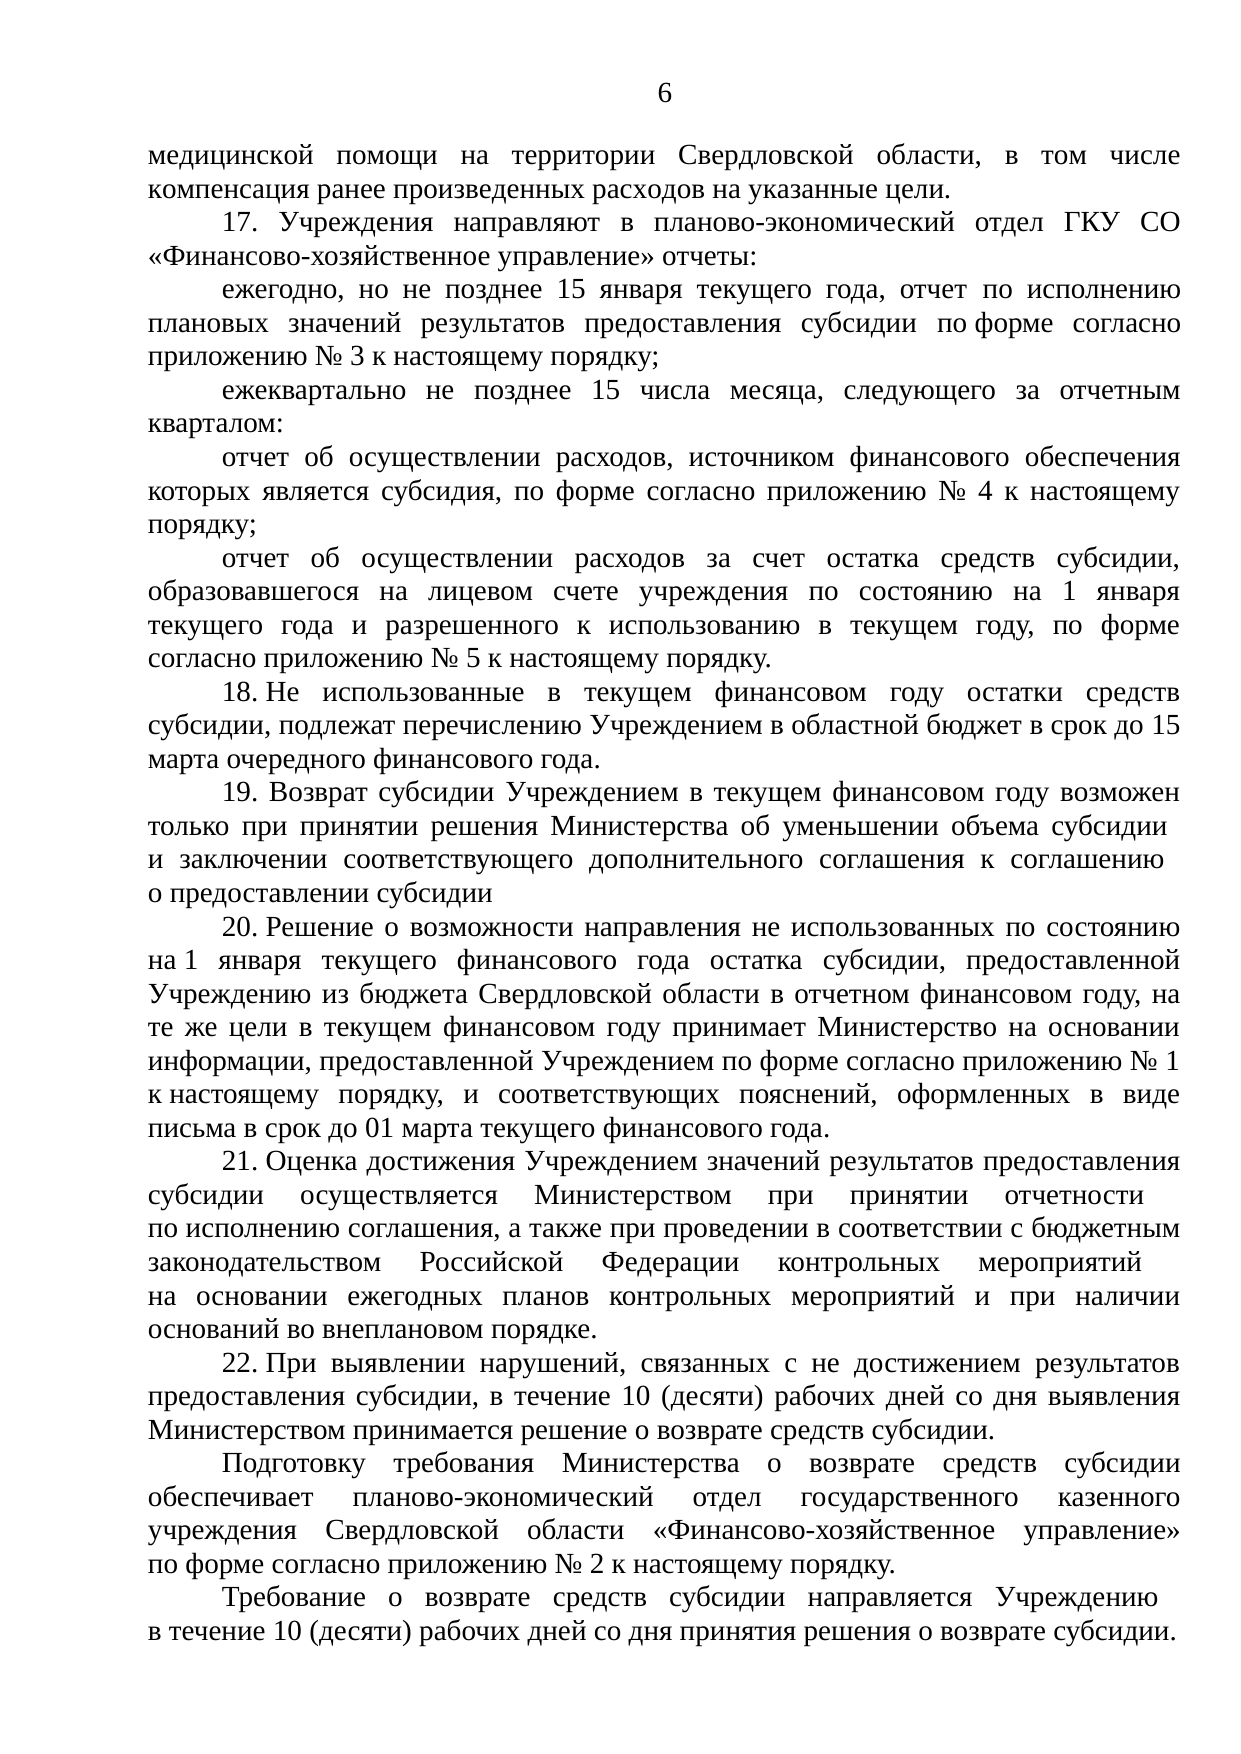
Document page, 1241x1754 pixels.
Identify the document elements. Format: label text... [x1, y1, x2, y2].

text 22. При выявлении нарушений, связанных с не достижением результатов предоставления субсидии, в течение 10 (десяти) рабочих дней со дня выявления Министерством принимается решение о возврате средств субсидии. [148, 1345, 1181, 1445]
text 21. Оценка достижения Учреждением значений результатов предоставления субсидии осуществляется Министерством при принятии отчетности по исполнению соглашения, а также при проведении в соответствии с бюджетным законодательством Российской Федерации контрольных мероприятий на основании ежегодных планов контрольных мероприятий и при наличии оснований во внеплановом порядке. [148, 1143, 1181, 1345]
text отчет об осуществлении расходов, источником финансового обеспечения которых является субсидия, по форме согласно приложению № 4 к настоящему порядку; [148, 439, 1181, 540]
text 19. Возврат субсидии Учреждением в текущем финансовом году возможен только при принятии решения Министерства об уменьшении объема субсидии и заключении соответствующего дополнительного соглашения к соглашению о предоставлении субсидии [148, 774, 1181, 909]
text Подготовку требования Министерства о возврате средств субсидии обеспечивает планово-экономический отдел государственного казенного учреждения Свердловской области «Финансово-хозяйственное управление» по форме согласно приложению № 2 к настоящему порядку. [148, 1445, 1181, 1579]
text ежеквартально не позднее 15 числа месяца, следующего за отчетным кварталом: [148, 372, 1181, 439]
text 17. Учреждения направляют в планово-экономический отдел ГКУ СО «Финансово-хозяйственное управление» отчеты: [148, 204, 1181, 271]
text 20. Решение о возможности направления не использованных по состоянию на 1 января текущего финансового года остатка субсидии, предоставленной Учреждению из бюджета Свердловской области в отчетном финансовом году, на те же цели в текущем финансовом году принимает Министерство на основании информации, предоставленной Учреждением по форме согласно приложению № 1 к настоящему порядку, и соответствующих пояснений, оформленных в виде письма в срок до 01 марта текущего финансового года. [148, 909, 1181, 1143]
text медицинской помощи на территории Свердловской области, в том числе компенсация ранее произведенных расходов на указанные цели. [148, 137, 1181, 204]
text Требование о возврате средств субсидии направляется Учреждению в течение 10 (десяти) рабочих дней со дня принятия решения о возврате субсидии. [148, 1579, 1181, 1647]
text 18. Не использованные в текущем финансовом году остатки средств субсидии, подлежат перечислению Учреждением в областной бюджет в срок до 15 марта очередного финансового года. [148, 674, 1181, 774]
text ежегодно, но не позднее 15 января текущего года, отчет по исполнению плановых значений результатов предоставления субсидии по форме согласно приложению № 3 к настоящему порядку; [148, 271, 1181, 372]
text отчет об осуществлении расходов за счет остатка средств субсидии, образовавшегося на лицевом счете учреждения по состоянию на 1 января текущего года и разрешенного к использованию в текущем году, по форме согласно приложению № 5 к настоящему порядку. [148, 540, 1181, 674]
